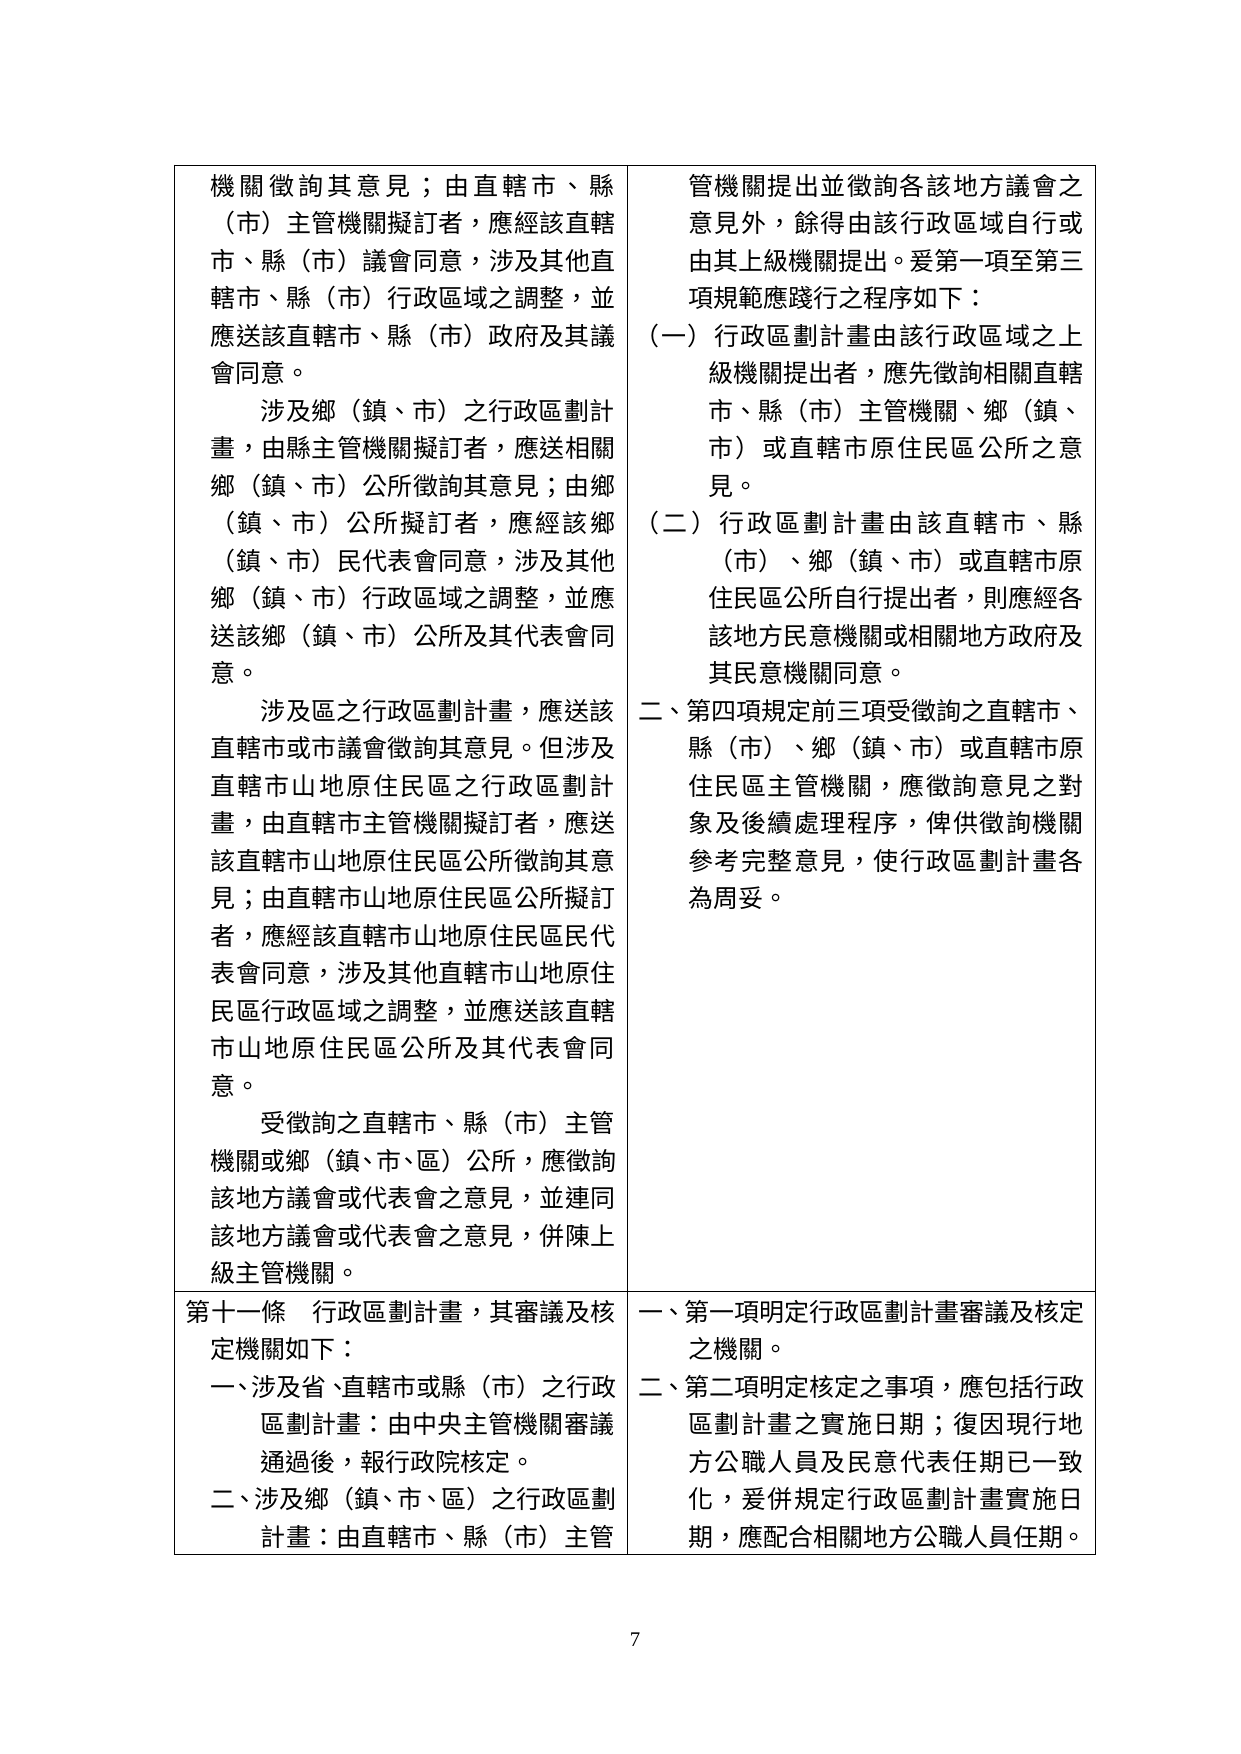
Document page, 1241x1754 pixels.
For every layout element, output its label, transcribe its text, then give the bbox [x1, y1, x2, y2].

table_cell 第十一條 行政區劃計畫，其審議及核定機關如下： 一、涉及省、直轄市或縣（市）之行政區劃計畫：由中央主管機關審議通過後，報行政院核定。 二、涉及鄉（鎮、市、區）之行政區劃計畫：由直轄市、縣（市）主管 [175, 1292, 627, 1554]
table_cell 機關徵詢其意見；由直轄市、縣（市）主管機關擬訂者，應經該直轄市、縣（市）議會同意，涉及其他直轄市、縣（市）行政區域之調整，並應送該直轄市、縣（市）政府及其議會同意。 涉及鄉（鎮、市）之行政區劃計畫，由縣主管機關擬訂者，應送相關鄉（鎮、市）公所徵詢其意見；由鄉（鎮、市）公所擬訂者，應經該鄉（鎮、市）民代表會同意，涉及其他鄉（鎮、市）行政區域之調整，並應送該鄉（鎮、市）公所及其代表會同意。 涉及區之行政區劃計畫，應送該直轄市或市議會徵詢其意見。但涉及直轄市山地原住民區之行政區劃計畫，由直轄市主管機關擬訂者，應送該直轄市山地原住民區公所徵詢其意見；由直轄市山地原住民區公所擬訂者，應經該直轄市山地原住民區民代表會同意，涉及其他直轄市山地原住民區行政區域之調整，並應送該直轄市山地原住民區公所及其代表會同意。 受徵詢之直轄市、縣（市）主管機關或鄉（鎮、市、區）公所，應徵詢該地方議會或代表會之意見，並連同該地方議會或代表會之意見，併陳上級主管機關。 [175, 166, 627, 1291]
table_cell 管機關提出並徵詢各該地方議會之意見外，餘得由該行政區域自行或由其上級機關提出。爰第一項至第三項規範應踐行之程序如下： （一）行政區劃計畫由該行政區域之上級機關提出者，應先徵詢相關直轄市、縣（市）主管機關、鄉（鎮、市）或直轄市原住民區公所之意見。 （二）行政區劃計畫由該直轄市、縣（市）、鄉（鎮、市）或直轄市原住民區公所自行提出者，則應經各該地方民意機關或相關地方政府及其民意機關同意。 二、第四項規定前三項受徵詢之直轄市、縣（市）、鄉（鎮、市）或直轄市原住民區主管機關，應徵詢意見之對象及後續處理程序，俾供徵詢機關參考完整意見，使行政區劃計畫各為周妥。 [628, 166, 1095, 1291]
table_cell 一、第一項明定行政區劃計畫審議及核定之機關。 二、第二項明定核定之事項，應包括行政區劃計畫之實施日期；復因現行地方公職人員及民意代表任期已一致化，爰併規定行政區劃計畫實施日期，應配合相關地方公職人員任期。 [628, 1292, 1095, 1554]
